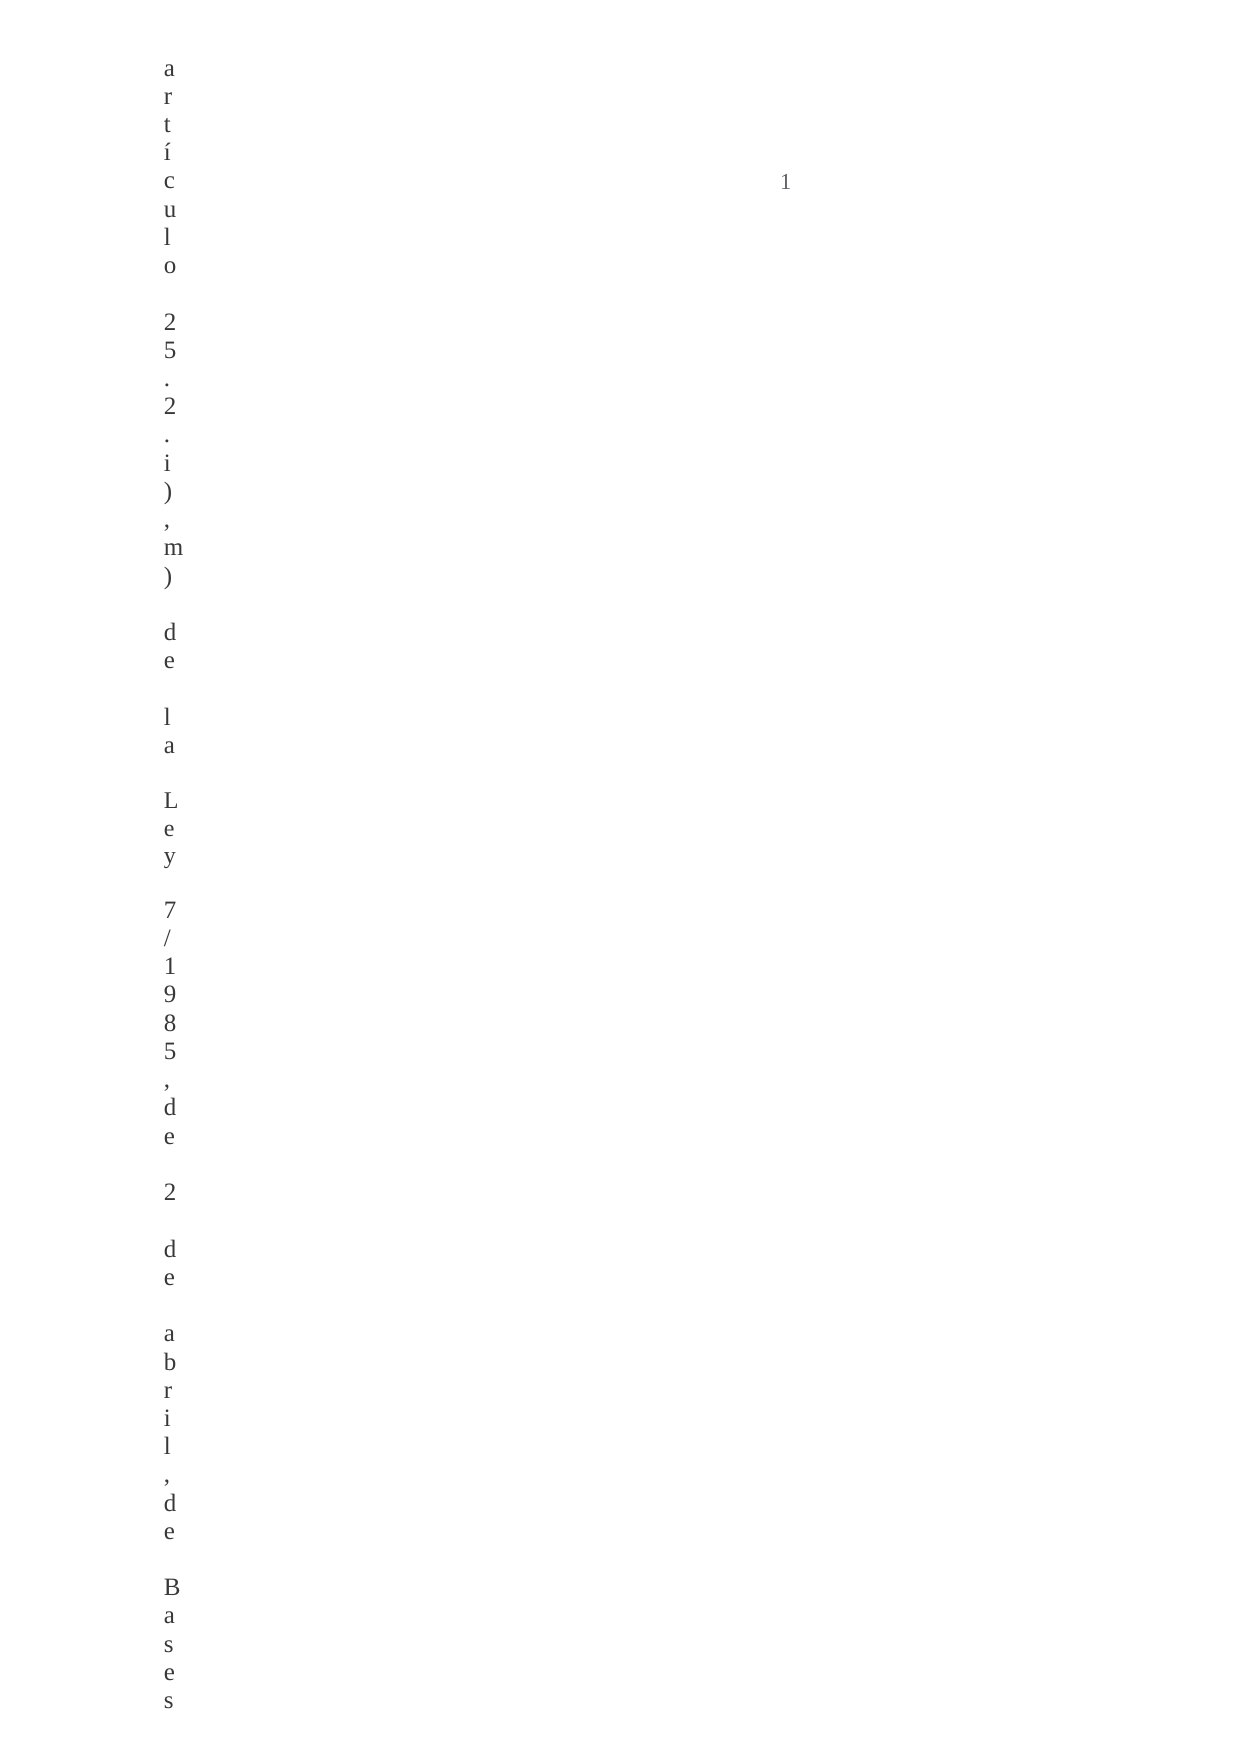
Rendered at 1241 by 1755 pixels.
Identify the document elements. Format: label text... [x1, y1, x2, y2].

text 1 [664, 168, 791, 194]
